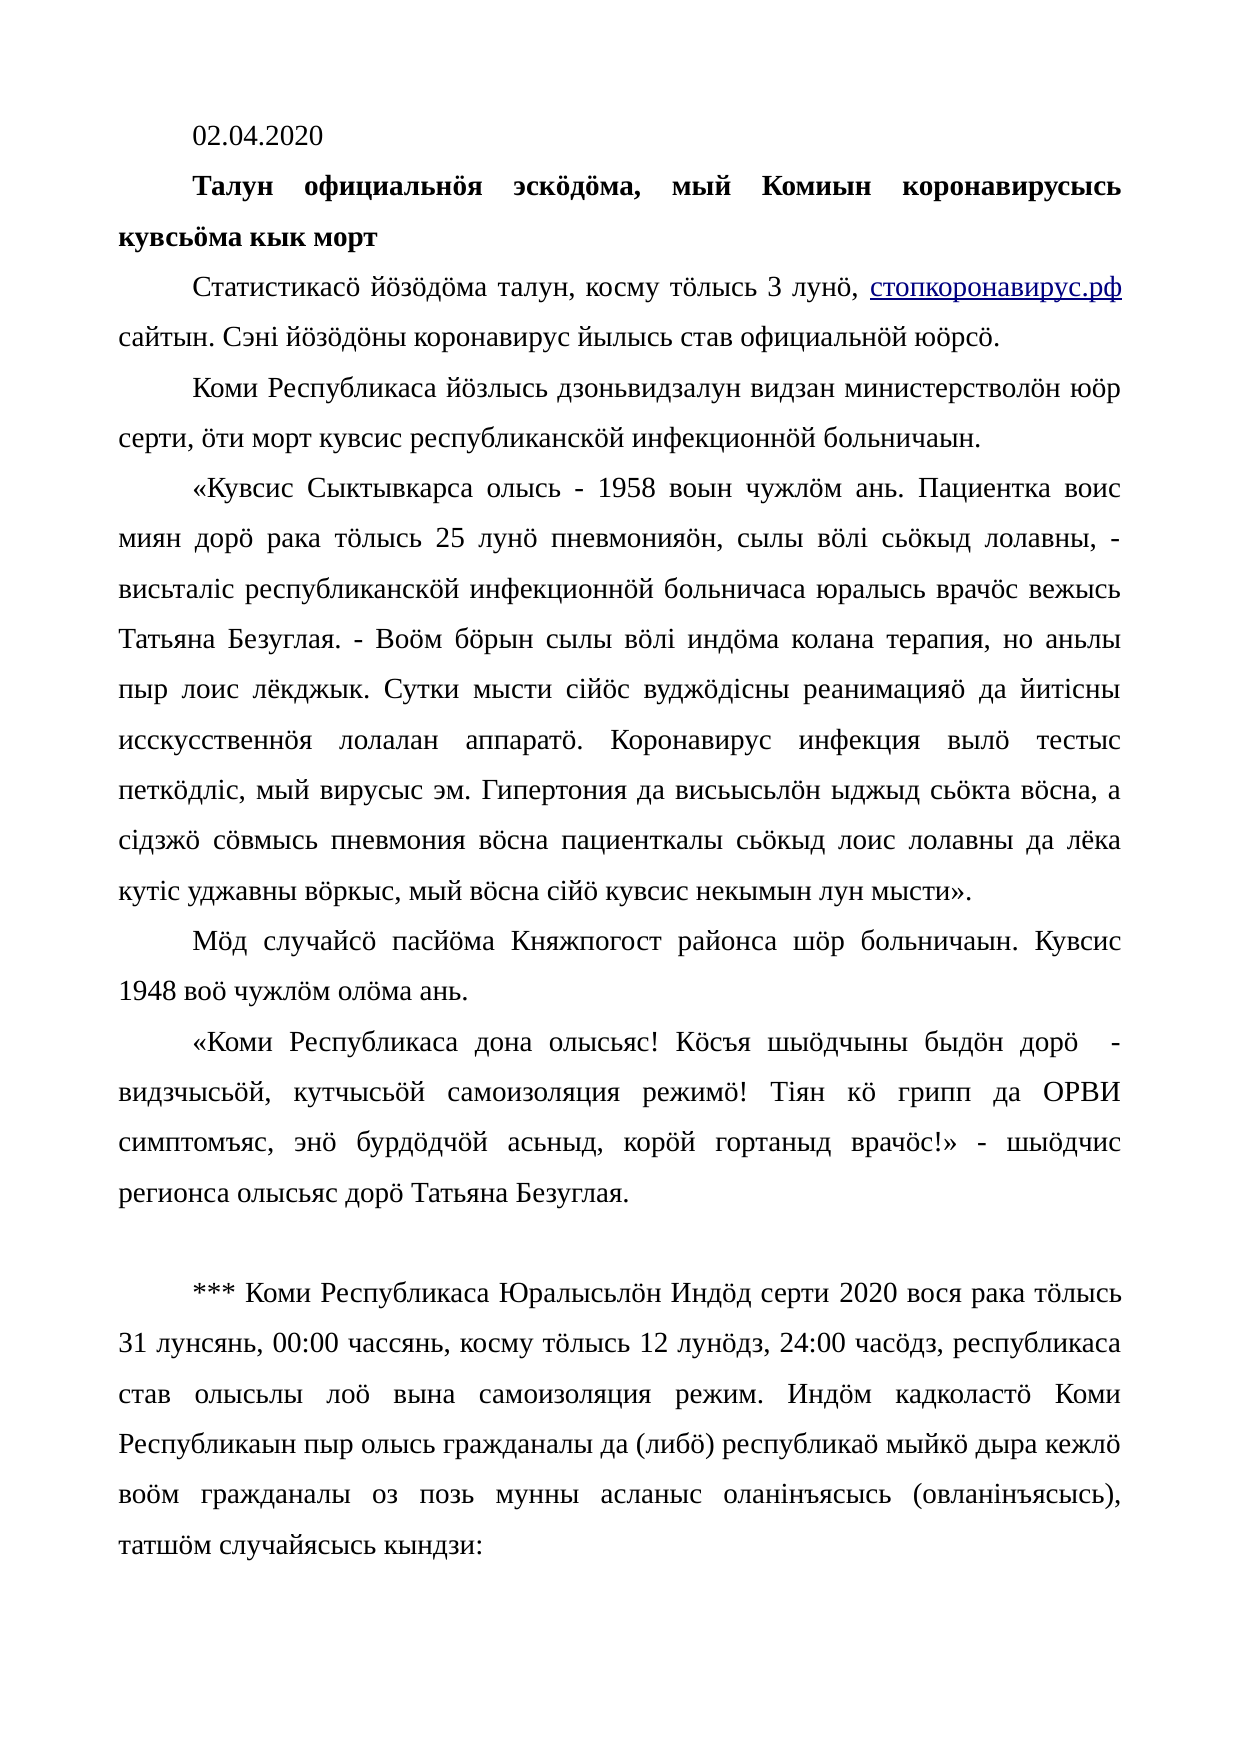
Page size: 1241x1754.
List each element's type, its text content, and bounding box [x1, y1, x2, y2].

text Мӧд случайсӧ пасйӧма Княжпогост районса шӧр больничаын. Кувсис 1948 воӧ чужлӧм олӧма ань. [118, 923, 1122, 1007]
text *** Коми Республикаса Юралысьлӧн Индӧд серти 2020 вося рака тӧлысь 31 лунсянь, 00:00 чассянь, косму тӧлысь 12 лунӧдз, 24:00 часӧдз, республикаса став олысьлы лоӧ вына самоизоляция режим. Индӧм кадколастӧ Коми Республикаын пыр олысь гражданалы да (либӧ) республикаӧ мыйкӧ дыра кежлӧ воӧм гражданалы оз позь мунны асланыс оланінъясысь (овланінъясысь), татшӧм случайясысь кындзи: [118, 1275, 1122, 1560]
text «Кувсис Сыктывкарса олысь - 1958 воын чужлӧм ань. Пациентка воис миян дорӧ рака тӧлысь 25 лунӧ пневмонияӧн, сылы вӧлі сьӧкыд лолавны, - висьталіс республиканскӧй инфекционнӧй больничаса юралысь врачӧс вежысь Татьяна Безуглая. - Воӧм бӧрын сылы вӧлі индӧма колана терапия, но аньлы пыр лоис лёкджык. Сутки мысти сійӧс вуджӧдісны реанимацияӧ да йитісны исскусственнӧя лолалан аппаратӧ. Коронавирус инфекция вылӧ тестыс петкӧдліс, мый вирусыс эм. Гипертония да висьысьлӧн ыджыд сьӧкта вӧсна, а сідзжӧ сӧвмысь пневмония вӧсна пациенткалы сьӧкыд лоис лолавны да лёка кутіс уджавны вӧркыс, мый вӧсна сійӧ кувсис некымын лун мысти». [118, 470, 1122, 906]
text Статистикасӧ йӧзӧдӧма талун, косму тӧлысь 3 лунӧ, стопкоронавирус.рф сайтын. Сэні йӧзӧдӧны коронавирус йылысь став официальнӧй юӧрсӧ. [118, 269, 1122, 353]
text Талун официальнӧя эскӧдӧма, мый Комиын коронавирусысь кувсьӧма кык морт [118, 168, 1122, 252]
subtitle 02.04.2020 [118, 118, 1122, 152]
text Коми Республикаса йӧзлысь дзоньвидзалун видзан министерстволӧн юӧр серти, ӧти морт кувсис республиканскӧй инфекционнӧй больничаын. [118, 370, 1122, 453]
text «Коми Республикаса дона олысьяс! Кӧсъя шыӧдчыны быдӧн дорӧ - видзчысьӧй, кутчысьӧй самоизоляция режимӧ! Тіян кӧ грипп да ОРВИ симптомъяс, энӧ бурдӧдчӧй асьныд, корӧй гортаныд врачӧс!» - шыӧдчис регионса олысьяс дорӧ Татьяна Безуглая. [118, 1024, 1122, 1208]
